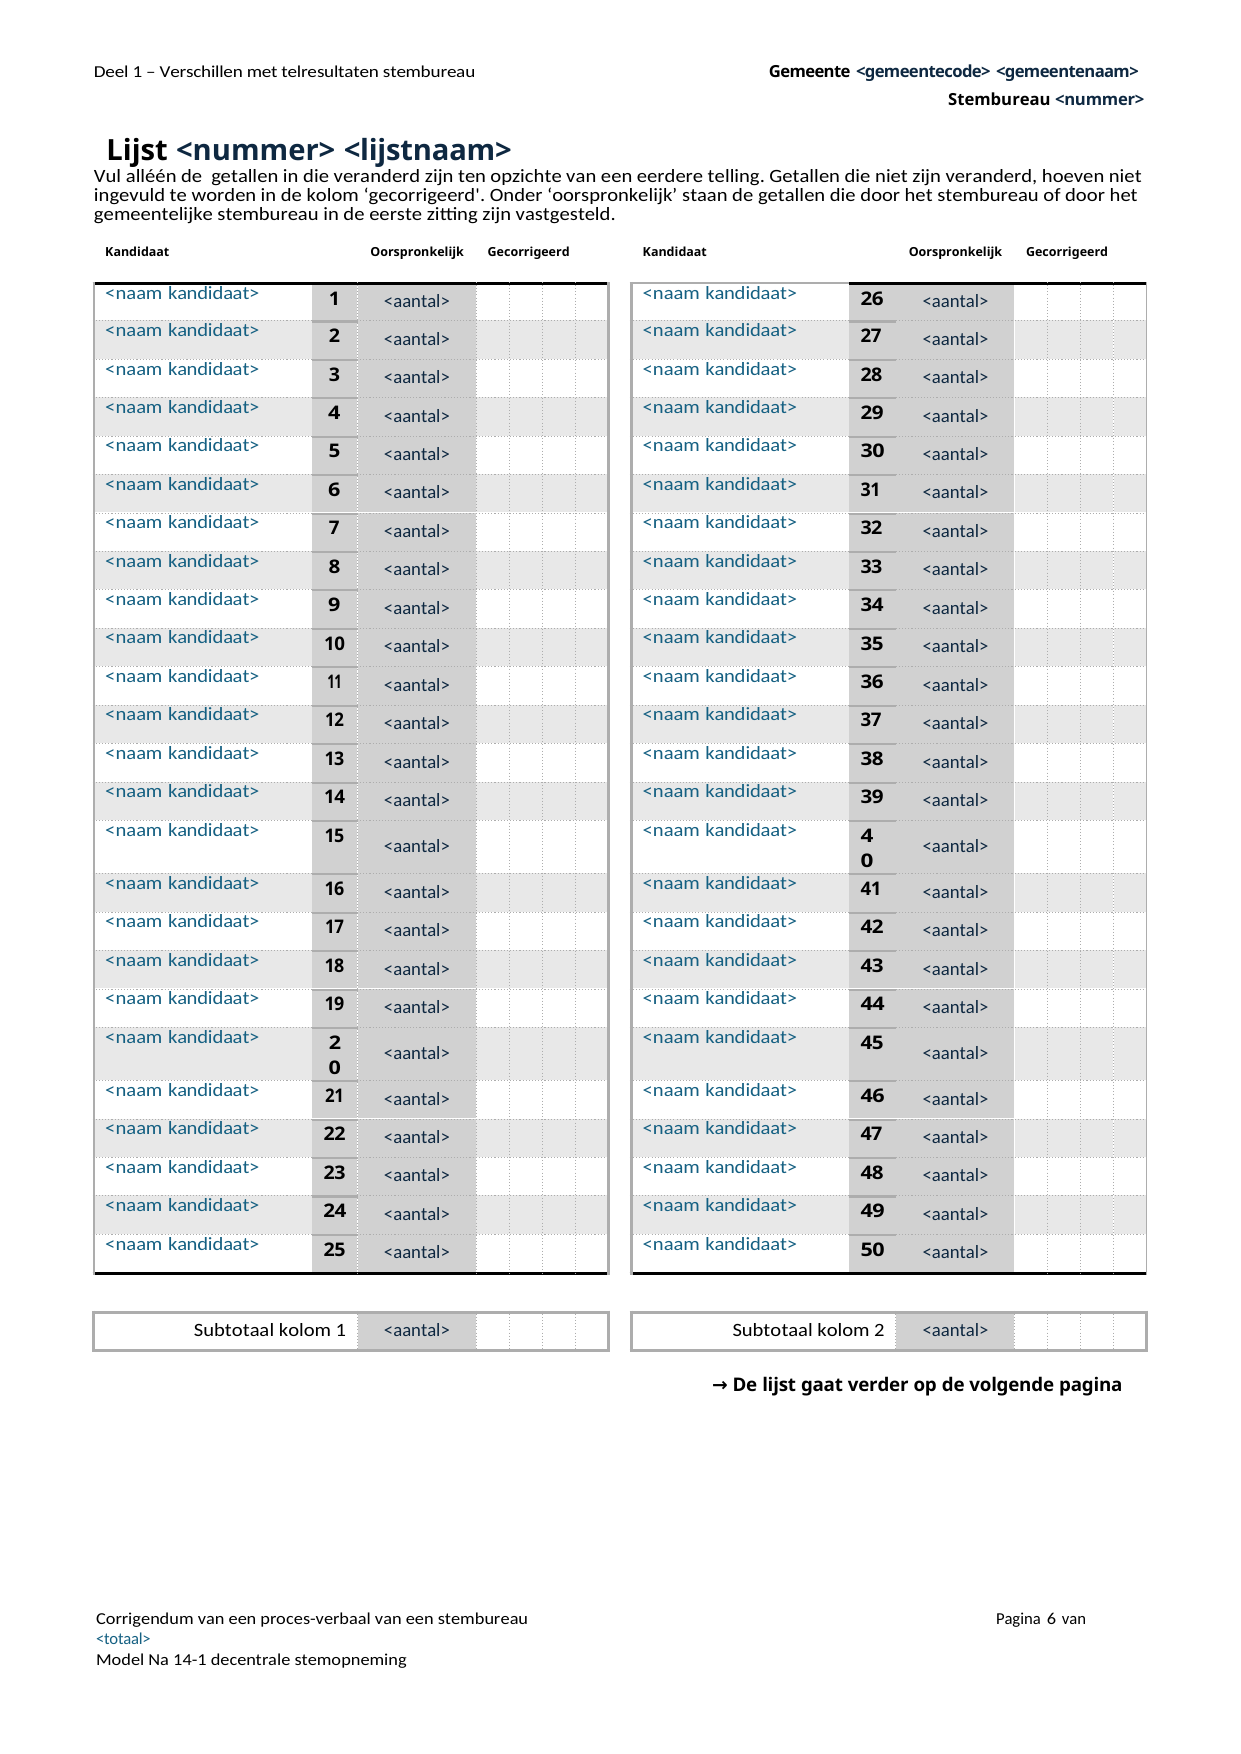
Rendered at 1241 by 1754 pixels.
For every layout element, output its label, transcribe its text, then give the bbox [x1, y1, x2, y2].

table_cell [1015, 873, 1048, 912]
table_cell [542, 743, 575, 782]
table_cell <aantal> [358, 436, 476, 474]
table_cell <aantal> [358, 989, 476, 1027]
table_cell 4 [312, 399, 357, 436]
table_cell 42 [849, 914, 896, 950]
table_header [608, 244, 631, 282]
table_cell [610, 705, 630, 743]
table_cell [1048, 1234, 1081, 1272]
table_cell [542, 873, 575, 912]
table_cell [575, 320, 607, 359]
table_cell <naam kandidaat> [95, 1157, 312, 1195]
table_cell 38 [849, 745, 896, 782]
table_header Oorspronkelijk [896, 244, 1014, 282]
table_cell [1081, 873, 1113, 912]
table_header Gecorrigeerd [1015, 244, 1146, 282]
table_cell <naam kandidaat> [95, 359, 312, 397]
table_cell <naam kandidaat> [633, 628, 849, 666]
table_cell [1015, 436, 1048, 474]
table_cell [1114, 1119, 1146, 1157]
table_cell <aantal> [358, 912, 476, 950]
table_cell [610, 743, 630, 782]
table_cell [1114, 359, 1146, 397]
table_cell [509, 474, 542, 512]
table_cell 40 [849, 822, 896, 873]
table_cell 25 [312, 1236, 357, 1272]
table_cell [509, 359, 542, 397]
table_cell <aantal> [896, 782, 1014, 820]
table_cell [542, 436, 575, 474]
table_cell [509, 285, 542, 320]
table_cell [1048, 989, 1081, 1027]
table_cell <naam kandidaat> [633, 513, 849, 551]
table_cell [1048, 820, 1081, 873]
table_cell [575, 950, 607, 988]
table_cell [1114, 873, 1146, 912]
table_cell [1114, 820, 1146, 873]
table_cell [542, 359, 575, 397]
table_cell [610, 474, 630, 512]
table_cell 44 [849, 991, 896, 1027]
table_cell [476, 743, 509, 782]
table_cell 24 [312, 1198, 357, 1234]
table_cell <aantal> [896, 551, 1014, 589]
table_cell [575, 1234, 607, 1272]
table_cell 34 [849, 591, 896, 628]
table_header [312, 244, 357, 282]
table_cell [1081, 320, 1113, 359]
table_cell <naam kandidaat> [95, 551, 312, 589]
table_cell <naam kandidaat> [95, 782, 312, 820]
table_cell [542, 589, 575, 628]
table_cell [509, 873, 542, 912]
table_header Gecorrigeerd [476, 244, 608, 282]
table_cell [1114, 1157, 1146, 1195]
table_cell <aantal> [896, 705, 1014, 743]
table_cell [509, 705, 542, 743]
table_cell <aantal> [358, 1234, 476, 1272]
table_cell [575, 551, 607, 589]
table_cell [542, 666, 575, 705]
table_cell [542, 705, 575, 743]
table_cell [610, 1157, 630, 1195]
table_cell 12 [312, 707, 357, 743]
table_cell [476, 397, 509, 436]
table_header [849, 244, 896, 282]
table_cell 14 [312, 784, 357, 820]
table_cell 8 [312, 553, 357, 589]
table_cell [610, 628, 630, 666]
table_cell [1081, 705, 1113, 743]
table_cell [1081, 1157, 1113, 1195]
table_cell [575, 989, 607, 1027]
table_cell <aantal> [358, 820, 476, 873]
table_cell [476, 628, 509, 666]
table_cell [476, 989, 509, 1027]
table_cell [476, 320, 509, 359]
table_cell [610, 397, 630, 436]
table_cell [476, 1195, 509, 1234]
table_cell [509, 950, 542, 988]
table_cell [610, 359, 630, 397]
table_cell <naam kandidaat> [633, 589, 849, 628]
table_cell [1048, 1119, 1081, 1157]
table_cell [542, 551, 575, 589]
table_cell [542, 1157, 575, 1195]
table_cell [1114, 950, 1146, 988]
table_cell <naam kandidaat> [95, 628, 312, 666]
table_cell 9 [312, 591, 357, 628]
table_cell <naam kandidaat> [95, 1080, 312, 1118]
table_cell 43 [849, 952, 896, 988]
table_cell <aantal> [896, 436, 1014, 474]
table_cell [476, 873, 509, 912]
table_cell <naam kandidaat> [633, 1234, 849, 1272]
table_cell 18 [312, 952, 357, 988]
table_cell <naam kandidaat> [95, 513, 312, 551]
table_cell [1081, 1314, 1113, 1349]
table_cell 11 [312, 668, 357, 705]
table_cell <aantal> [358, 1080, 476, 1118]
table_cell [1114, 628, 1146, 666]
table_cell <naam kandidaat> [95, 873, 312, 912]
table_cell [1114, 1027, 1146, 1080]
table_cell <naam kandidaat> [95, 666, 312, 705]
table_cell <aantal> [358, 474, 476, 512]
table_cell <naam kandidaat> [633, 1195, 849, 1234]
table_cell [1114, 782, 1146, 820]
table_cell [476, 950, 509, 988]
table_cell [476, 513, 509, 551]
table_cell <aantal> [358, 782, 476, 820]
table_cell [476, 436, 509, 474]
table_cell <naam kandidaat> [633, 359, 849, 397]
table_cell [1015, 1195, 1048, 1234]
table_cell <aantal> [358, 705, 476, 743]
table_cell 35 [849, 630, 896, 666]
table_cell [1114, 436, 1146, 474]
table_cell [1081, 666, 1113, 705]
table_cell [476, 1314, 509, 1349]
table_cell [1081, 1119, 1113, 1157]
table_cell [575, 285, 607, 320]
table_cell [509, 1195, 542, 1234]
table_cell <naam kandidaat> [95, 950, 312, 988]
table_cell [1114, 589, 1146, 628]
table_cell <aantal> [358, 950, 476, 988]
table_cell [233, 1272, 1146, 1311]
table_cell [1015, 666, 1048, 705]
table_cell [575, 1314, 607, 1349]
table_cell 26 [849, 285, 896, 320]
table_cell <aantal> [358, 628, 476, 666]
table_cell [1048, 285, 1081, 320]
table_cell [1048, 320, 1081, 359]
table_cell [476, 912, 509, 950]
table_cell [476, 474, 509, 512]
table_cell <aantal> [896, 1119, 1014, 1157]
table_cell <naam kandidaat> [633, 912, 849, 950]
table_cell [610, 912, 630, 950]
table_cell [1015, 285, 1048, 320]
table_cell [542, 474, 575, 512]
table_cell <aantal> [896, 589, 1014, 628]
table_cell <aantal> [896, 1314, 1014, 1349]
table_cell <aantal> [358, 285, 476, 320]
table_cell [542, 1027, 575, 1080]
table_cell [509, 1027, 542, 1080]
table_cell [610, 513, 630, 551]
table_cell [1015, 1157, 1048, 1195]
table_cell 28 [849, 361, 896, 397]
table_cell [1114, 1234, 1146, 1272]
table_cell <aantal> [896, 820, 1014, 873]
table_cell [542, 1314, 575, 1349]
table_cell [1081, 513, 1113, 551]
table_cell <naam kandidaat> [633, 950, 849, 988]
table_cell [1015, 782, 1048, 820]
table_cell [575, 912, 607, 950]
table_cell <naam kandidaat> [633, 320, 849, 359]
table_cell <aantal> [896, 989, 1014, 1027]
table_cell <naam kandidaat> [95, 397, 312, 436]
table_cell [509, 1314, 542, 1349]
table_cell [542, 397, 575, 436]
table_cell [1015, 950, 1048, 988]
table_cell <naam kandidaat> [633, 989, 849, 1027]
text Vul alléén de getallen in die veranderd zijn ten opzichte van een eerdere telling. Getallen die niet zijn veranderd, hoeven niet ingevuld te worden in de kolom ‘gecorrigeerd'. Onder ‘oorspronkelijk’ staan de getallen die door het stembureau of door het gemeentelijke stembureau in de eerste zitting zijn vastgesteld. [94, 168, 1146, 225]
table_cell <naam kandidaat> [95, 474, 312, 512]
table_cell [1114, 320, 1146, 359]
table_cell [476, 1027, 509, 1080]
text Lijst <nummer> <lijstnaam> [106, 129, 1146, 168]
table_cell <aantal> [358, 1314, 476, 1349]
table_cell [1048, 873, 1081, 912]
table_cell 30 [849, 438, 896, 474]
table_cell [1048, 397, 1081, 436]
table_cell <aantal> [358, 513, 476, 551]
table_cell [1081, 589, 1113, 628]
table_cell [610, 1027, 630, 1080]
table_cell [575, 666, 607, 705]
table_cell [1114, 705, 1146, 743]
table_cell [1015, 705, 1048, 743]
table_cell Subtotaal kolom 2 [633, 1314, 896, 1349]
table_cell 2 [312, 323, 357, 359]
table_cell [1114, 666, 1146, 705]
table_cell <aantal> [896, 513, 1014, 551]
table_cell [575, 1027, 607, 1080]
table_cell <aantal> [896, 397, 1014, 436]
table_cell [1081, 474, 1113, 512]
table_cell [542, 285, 575, 320]
table_cell [610, 1119, 630, 1157]
table_cell 33 [849, 553, 896, 589]
table_cell <naam kandidaat> [95, 436, 312, 474]
table_cell [1114, 1080, 1146, 1118]
table_cell [1081, 1234, 1113, 1272]
table_cell <aantal> [358, 666, 476, 705]
table_cell [1015, 474, 1048, 512]
table_cell [1015, 397, 1048, 436]
table_cell [1114, 474, 1146, 512]
table_cell [1114, 912, 1146, 950]
table_cell [1081, 1080, 1113, 1118]
table_cell [1048, 743, 1081, 782]
table_cell [575, 1157, 607, 1195]
table_cell 20 [312, 1029, 357, 1080]
table_cell [610, 873, 630, 912]
table_cell [1015, 551, 1048, 589]
table_cell <naam kandidaat> [633, 705, 849, 743]
table_cell [1081, 782, 1113, 820]
table_cell <aantal> [896, 320, 1014, 359]
table_cell <naam kandidaat> [633, 1157, 849, 1195]
table_cell [1114, 743, 1146, 782]
table_cell <naam kandidaat> [95, 705, 312, 743]
table_cell [575, 820, 607, 873]
table_cell [1114, 1195, 1146, 1234]
table_cell 29 [849, 399, 896, 436]
table_cell [542, 1080, 575, 1118]
table_cell <aantal> [896, 912, 1014, 950]
table_cell [542, 912, 575, 950]
table_cell [1048, 474, 1081, 512]
table_cell [1081, 285, 1113, 320]
table_cell 31 [849, 476, 896, 512]
table_cell <naam kandidaat> [95, 989, 312, 1027]
table_cell [509, 436, 542, 474]
table_cell 10 [312, 630, 357, 666]
table_cell [1048, 1314, 1081, 1349]
table_cell [1081, 397, 1113, 436]
table_cell 36 [849, 668, 896, 705]
table_cell [476, 1080, 509, 1118]
table_cell [476, 1119, 509, 1157]
table_cell [1081, 359, 1113, 397]
table_cell 16 [312, 875, 357, 912]
table_cell 13 [312, 745, 357, 782]
table_cell [476, 285, 509, 320]
table_cell [509, 628, 542, 666]
table_cell [509, 320, 542, 359]
table_cell [610, 820, 630, 873]
table_cell <naam kandidaat> [95, 1119, 312, 1157]
table_cell 49 [849, 1198, 896, 1234]
table_cell 23 [312, 1159, 357, 1195]
table_cell [1048, 705, 1081, 743]
table_cell <aantal> [358, 873, 476, 912]
table_cell <aantal> [896, 743, 1014, 782]
table_cell [610, 1311, 630, 1349]
table_cell [509, 513, 542, 551]
table_cell <aantal> [896, 1157, 1014, 1195]
table_cell [1081, 820, 1113, 873]
table_cell [542, 320, 575, 359]
table_cell <aantal> [358, 1119, 476, 1157]
table_cell [163, 1275, 233, 1311]
table_cell [1015, 820, 1048, 873]
table_cell <naam kandidaat> [633, 820, 849, 873]
table_cell <naam kandidaat> [633, 397, 849, 436]
table_cell 37 [849, 707, 896, 743]
table_cell [575, 397, 607, 436]
table_cell 3 [312, 361, 357, 397]
table_cell <aantal> [896, 950, 1014, 988]
table_cell [1081, 628, 1113, 666]
table_cell [1015, 359, 1048, 397]
table_cell [1114, 551, 1146, 589]
table_cell <naam kandidaat> [633, 782, 849, 820]
table_cell [1048, 551, 1081, 589]
table_cell 1 [312, 285, 357, 320]
table_cell [476, 1157, 509, 1195]
table_cell [509, 1119, 542, 1157]
table_cell <aantal> [896, 873, 1014, 912]
table_cell [1081, 1027, 1113, 1080]
table_cell [509, 743, 542, 782]
table_cell [1015, 589, 1048, 628]
table_cell [1015, 628, 1048, 666]
table_cell [509, 989, 542, 1027]
table_cell [1114, 513, 1146, 551]
table_cell <aantal> [358, 743, 476, 782]
table_cell <aantal> [358, 397, 476, 436]
table_cell 41 [849, 875, 896, 912]
table_cell <aantal> [358, 551, 476, 589]
table_cell 22 [312, 1121, 357, 1157]
table_cell [575, 1119, 607, 1157]
table_cell 21 [312, 1082, 357, 1118]
table_cell [575, 782, 607, 820]
table_cell 48 [849, 1159, 896, 1195]
table_cell [575, 1195, 607, 1234]
table_cell [1015, 320, 1048, 359]
table_cell [610, 282, 630, 320]
table_cell [476, 359, 509, 397]
table_cell [509, 551, 542, 589]
table_cell [542, 950, 575, 988]
table_cell 17 [312, 914, 357, 950]
table_cell <aantal> [896, 628, 1014, 666]
table_cell 50 [849, 1236, 896, 1272]
table_header Oorspronkelijk [358, 244, 476, 282]
table_cell [542, 513, 575, 551]
table_cell [476, 782, 509, 820]
table_cell [1114, 989, 1146, 1027]
table_cell <naam kandidaat> [633, 743, 849, 782]
table_cell [610, 666, 630, 705]
table_cell [575, 474, 607, 512]
text → De lijst gaat verder op de volgende pagina [94, 1371, 1122, 1397]
table_cell [1048, 1027, 1081, 1080]
table_cell <aantal> [358, 320, 476, 359]
table_cell <aantal> [358, 1157, 476, 1195]
table_cell [542, 1195, 575, 1234]
table_cell [542, 782, 575, 820]
table_cell 45 [849, 1029, 896, 1080]
table_cell [1081, 989, 1113, 1027]
table_cell <naam kandidaat> [95, 743, 312, 782]
table_cell [1048, 513, 1081, 551]
table_cell [1048, 589, 1081, 628]
table_cell <aantal> [896, 666, 1014, 705]
table_cell [542, 1119, 575, 1157]
table_cell [1015, 513, 1048, 551]
table_cell [575, 589, 607, 628]
table_cell <naam kandidaat> [633, 1027, 849, 1080]
table_cell [575, 743, 607, 782]
table_cell <aantal> [358, 359, 476, 397]
table_cell <naam kandidaat> [95, 820, 312, 873]
table_cell [575, 513, 607, 551]
table_cell <aantal> [358, 1027, 476, 1080]
table_cell <naam kandidaat> [95, 320, 312, 359]
table_cell [476, 666, 509, 705]
table_cell [542, 820, 575, 873]
table_cell [1015, 1234, 1048, 1272]
table_cell <aantal> [358, 589, 476, 628]
table_cell [1048, 436, 1081, 474]
table_cell <naam kandidaat> [95, 1195, 312, 1234]
table_cell [575, 628, 607, 666]
table_cell 46 [849, 1082, 896, 1118]
table_cell <naam kandidaat> [95, 1027, 312, 1080]
table_cell [1048, 666, 1081, 705]
table_header Kandidaat [631, 244, 849, 282]
table_cell [1015, 912, 1048, 950]
table_cell [1114, 285, 1146, 320]
table_cell 19 [312, 991, 357, 1027]
table_cell [1114, 397, 1146, 436]
table_header Kandidaat [94, 244, 312, 282]
table_cell [610, 1234, 630, 1272]
table_cell <naam kandidaat> [633, 1080, 849, 1118]
table_cell [542, 989, 575, 1027]
table_cell [509, 1157, 542, 1195]
table_cell [575, 1080, 607, 1118]
table_cell [1048, 628, 1081, 666]
table_cell [610, 782, 630, 820]
table_cell [1081, 912, 1113, 950]
table_cell [1081, 1195, 1113, 1234]
table_cell <naam kandidaat> [633, 551, 849, 589]
table_cell [610, 989, 630, 1027]
table_cell [610, 950, 630, 988]
table_cell <aantal> [896, 474, 1014, 512]
table_cell [1015, 1314, 1048, 1349]
table_cell 27 [849, 323, 896, 359]
table_cell 39 [849, 784, 896, 820]
table_cell <aantal> [358, 1195, 476, 1234]
table_cell [1081, 743, 1113, 782]
table_cell <naam kandidaat> [95, 1234, 312, 1272]
table_cell [1015, 1119, 1048, 1157]
table_cell <naam kandidaat> [633, 666, 849, 705]
table_cell <aantal> [896, 1027, 1014, 1080]
table_cell [1048, 782, 1081, 820]
table_cell <naam kandidaat> [633, 873, 849, 912]
table_cell [476, 820, 509, 873]
table_cell <naam kandidaat> [633, 436, 849, 474]
table_cell <aantal> [896, 1234, 1014, 1272]
table_cell [1048, 1195, 1081, 1234]
table_cell [610, 320, 630, 359]
table_cell [1048, 359, 1081, 397]
table_cell [509, 912, 542, 950]
table_cell <aantal> [896, 359, 1014, 397]
table_cell 6 [312, 476, 357, 512]
table_cell 15 [312, 822, 357, 873]
table_cell [1048, 1157, 1081, 1195]
table_cell <naam kandidaat> [633, 284, 849, 320]
table_cell [1081, 950, 1113, 988]
table_cell [476, 1234, 509, 1272]
table_cell 5 [312, 438, 357, 474]
table_cell [610, 551, 630, 589]
table_cell [610, 1195, 630, 1234]
table_cell [1048, 912, 1081, 950]
table_cell [575, 359, 607, 397]
table_cell [1048, 950, 1081, 988]
table_cell <naam kandidaat> [95, 285, 312, 320]
table_cell [1114, 1314, 1145, 1349]
table_cell [575, 705, 607, 743]
table_cell [542, 628, 575, 666]
table_cell [94, 1275, 163, 1311]
table_cell [509, 397, 542, 436]
table_cell [1081, 436, 1113, 474]
table_cell [1081, 551, 1113, 589]
table_cell [476, 589, 509, 628]
table_cell <aantal> [896, 1080, 1014, 1118]
table_cell [509, 666, 542, 705]
table_cell [575, 436, 607, 474]
table_cell [1015, 1080, 1048, 1118]
table_cell [542, 1234, 575, 1272]
table_cell <naam kandidaat> [633, 1119, 849, 1157]
table_cell [509, 589, 542, 628]
table_cell Subtotaal kolom 1 [95, 1314, 357, 1349]
table_cell <aantal> [896, 285, 1014, 320]
table_cell [476, 551, 509, 589]
table_cell <naam kandidaat> [95, 589, 312, 628]
table_cell [575, 873, 607, 912]
table_cell 7 [312, 515, 357, 551]
table_cell [509, 1234, 542, 1272]
table_cell [1015, 1027, 1048, 1080]
table_cell [610, 589, 630, 628]
table_cell <aantal> [896, 1195, 1014, 1234]
table_cell [1015, 743, 1048, 782]
table_cell [509, 782, 542, 820]
table_cell 32 [849, 515, 896, 551]
table_cell [1048, 1080, 1081, 1118]
table_cell [610, 1080, 630, 1118]
table_cell [1015, 989, 1048, 1027]
table_cell <naam kandidaat> [95, 912, 312, 950]
table_cell <naam kandidaat> [633, 474, 849, 512]
table_cell [476, 705, 509, 743]
table_cell 47 [849, 1121, 896, 1157]
table_cell [509, 1080, 542, 1118]
table_cell [509, 820, 542, 873]
table_cell [610, 436, 630, 474]
